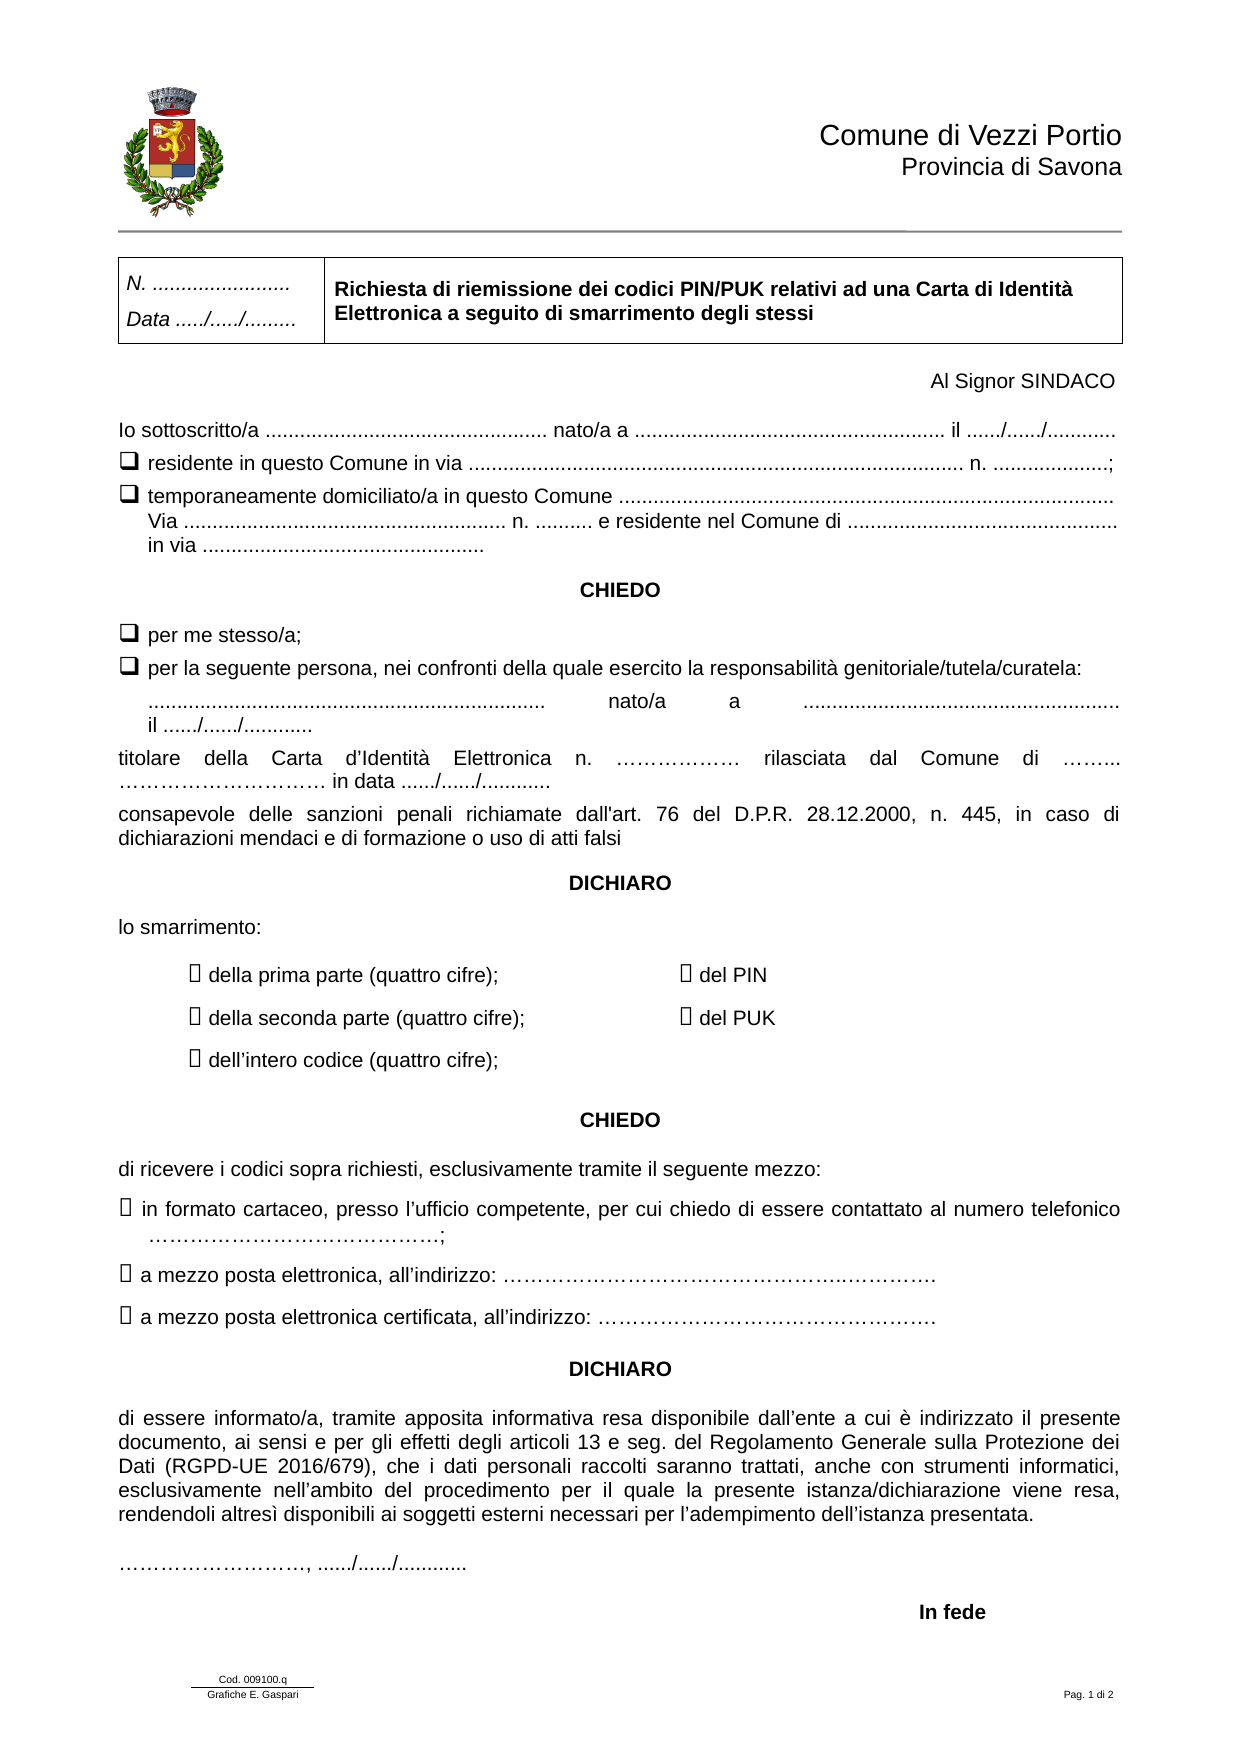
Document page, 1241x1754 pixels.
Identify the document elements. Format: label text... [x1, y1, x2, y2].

text Comune di Vezzi Portio [224, 118, 1122, 152]
text titolare della Carta d’Identità Elettronica n. ……………… rilasciata dal Comune di ……...………………………… in data ....../....../............ [118, 745, 1122, 793]
text  per la seguente persona, nei confronti della quale esercito la responsabilità genitoriale/tutela/curatela: [118, 656, 1122, 681]
table_header  della prima parte (quattro cifre);  della seconda parte (quattro cifre);  dell’intero codice (quattro cifre); [117, 948, 618, 1083]
text  residente in questo Comune in via ...................................................................................... n. ....................; [118, 451, 1122, 476]
table_header Richiesta di riemissione dei codici PIN/PUK relativi ad una Carta di Identità Elettronica a seguito di smarrimento degli stessi [325, 258, 1122, 343]
text lo smarrimento: [118, 915, 1122, 939]
text consapevole delle sanzioni penali richiamate dall'art. 76 del D.P.R. 28.12.2000, n. 445, in caso di dichiarazioni mendaci e di formazione o uso di atti falsi [118, 802, 1122, 849]
text In fede [783, 1600, 1122, 1624]
text di ricevere i codici sopra richiesti, esclusivamente tramite il seguente mezzo: [118, 1157, 1122, 1181]
text Provincia di Savona [224, 152, 1122, 180]
table_header  del PIN  del PUK [619, 948, 1120, 1083]
text DICHIARO [118, 1357, 1122, 1381]
text CHIEDO [118, 578, 1122, 602]
text  temporaneamente domiciliato/a in questo Comune ...................................................................................... Via ........................................................ n. .......... e residente nel Comune di ............................................... in via ................................................. [118, 484, 1122, 557]
text  per me stesso/a; [118, 622, 1122, 647]
picture [122, 87, 224, 219]
text  a mezzo posta elettronica certificata, all’indirizzo: …………………………………………. [118, 1298, 1122, 1332]
text ..................................................................... nato/a a ....................................................... il ....../....../............ [148, 689, 1122, 737]
text DICHIARO [118, 870, 1122, 894]
text di essere informato/a, tramite apposita informativa resa disponibile dall’ente a cui è indirizzato il presente documento, ai sensi e per gli effetti degli articoli 13 e seg. del Regolamento Generale sulla Protezione dei Dati (RGPD-UE 2016/679), che i dati personali raccolti saranno trattati, anche con strumenti informatici, esclusivamente nell’ambito del procedimento per il quale la presente istanza/dichiarazione viene resa, rendendoli altresì disponibili ai soggetti esterni necessari per l’adempimento dell’istanza presentata. [118, 1406, 1122, 1526]
text  a mezzo posta elettronica, all’indirizzo: …………………………………………..…………. [118, 1256, 1122, 1289]
text CHIEDO [118, 1108, 1122, 1132]
table_header N. ........................ Data ...../...../......... [119, 258, 324, 343]
text  in formato cartaceo, presso l’ufficio competente, per cui chiedo di essere contattato al numero telefonico ……………………………………; [118, 1189, 1122, 1247]
text Al Signor SINDACO [118, 369, 1122, 393]
text ………………………, ....../....../............ [118, 1551, 1122, 1575]
text Io sottoscritto/a ................................................. nato/a a ...................................................... il ....../....../............ [118, 418, 1122, 442]
